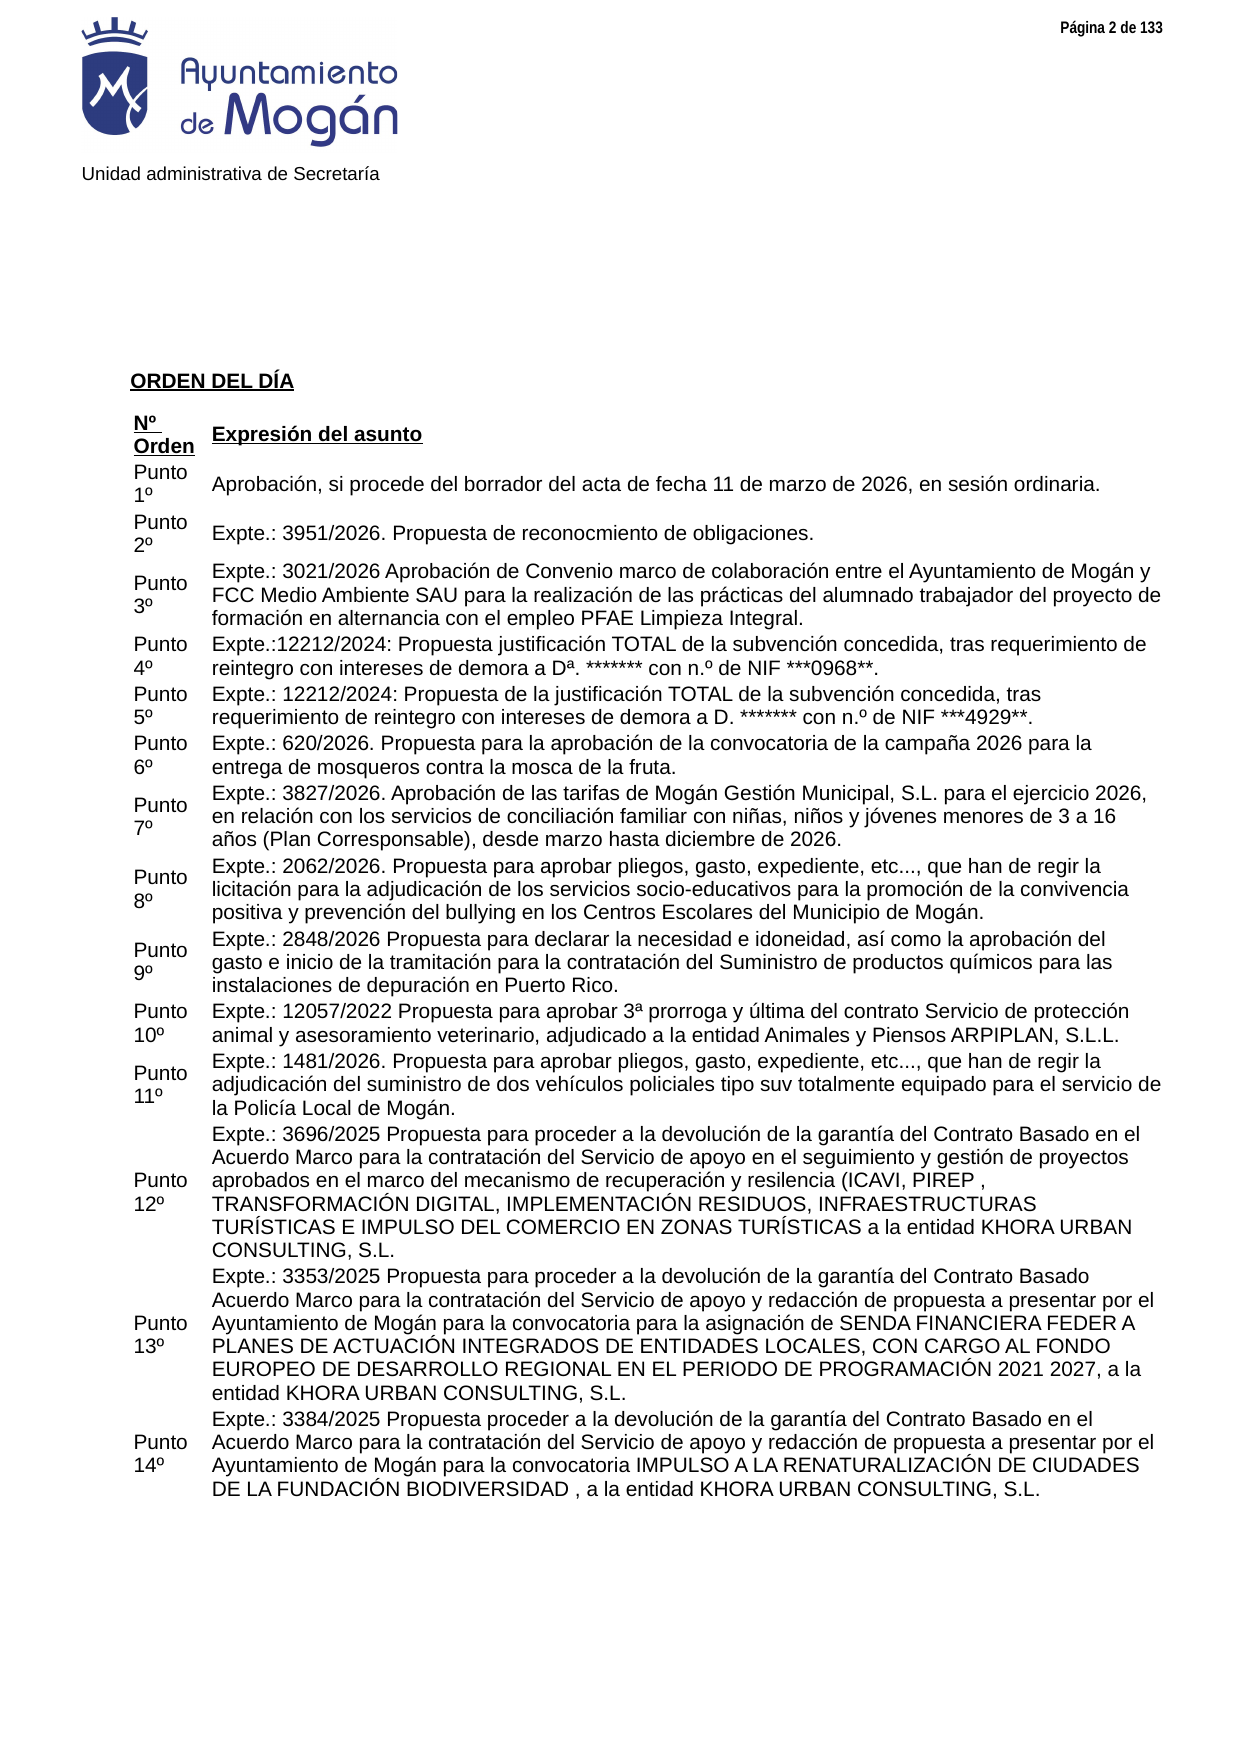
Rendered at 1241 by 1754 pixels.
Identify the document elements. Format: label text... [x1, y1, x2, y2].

table_cell Expte.: 3021/2026 Aprobación de Convenio marco de colaboración entre el Ayuntamiento de Mogán y FCC Medio Ambiente SAU para la realización de las prácticas del alumnado trabajador del proyecto de formación en alternancia con el empleo PFAE Limpieza Integral. [210, 559, 1164, 631]
table_cell Expte.: 2848/2026 Propuesta para declarar la necesidad e idoneidad, así como la aprobación del gasto e inicio de la tramitación para la contratación del Suministro de productos químicos para las instalaciones de depuración en Puerto Rico. [210, 926, 1164, 998]
table_cell Expte.: 3353/2025 Propuesta para proceder a la devolución de la garantía del Contrato Basado Acuerdo Marco para la contratación del Servicio de apoyo y redacción de propuesta a presentar por el Ayuntamiento de Mogán para la convocatoria para la asignación de SENDA FINANCIERA FEDER A PLANES DE ACTUACIÓN INTEGRADOS DE ENTIDADES LOCALES, CON CARGO AL FONDO EUROPEO DE DESARROLLO REGIONAL EN EL PERIODO DE PROGRAMACIÓN 2021 2027, a la entidad KHORA URBAN CONSULTING, S.L. [210, 1263, 1164, 1406]
table_cell Punto 6º [132, 730, 210, 780]
table_header Expresión del asunto [210, 410, 1164, 459]
table_cell Expte.: 1481/2026. Propuesta para aprobar pliegos, gasto, expediente, etc..., que han de regir la adjudicación del suministro de dos vehículos policiales tipo suv totalmente equipado para el servicio de la Policía Local de Mogán. [210, 1048, 1164, 1121]
table_cell Punto 3º [132, 559, 210, 631]
table_cell Punto 5º [132, 681, 210, 730]
table_cell Expte.: 3384/2025 Propuesta proceder a la devolución de la garantía del Contrato Basado en el Acuerdo Marco para la contratación del Servicio de apoyo y redacción de propuesta a presentar por el Ayuntamiento de Mogán para la convocatoria IMPULSO A LA RENATURALIZACIÓN DE CIUDADES DE LA FUNDACIÓN BIODIVERSIDAD , a la entidad KHORA URBAN CONSULTING, S.L. [210, 1406, 1164, 1502]
table_cell Punto 4º [132, 631, 210, 681]
table_cell Expte.: 3696/2025 Propuesta para proceder a la devolución de la garantía del Contrato Basado en el Acuerdo Marco para la contratación del Servicio de apoyo en el seguimiento y gestión de proyectos aprobados en el marco del mecanismo de recuperación y resilencia (ICAVI, PIREP , TRANSFORMACIÓN DIGITAL, IMPLEMENTACIÓN RESIDUOS, INFRAESTRUCTURAS TURÍSTICAS E IMPULSO DEL COMERCIO EN ZONAS TURÍSTICAS a la entidad KHORA URBAN CONSULTING, S.L. [210, 1121, 1164, 1263]
picture [81, 17, 398, 153]
table_cell Punto 11º [132, 1048, 210, 1121]
table_cell Punto 13º [132, 1263, 210, 1406]
table_cell Expte.: 2062/2026. Propuesta para aprobar pliegos, gasto, expediente, etc..., que han de regir la licitación para la adjudicación de los servicios socio-educativos para la promoción de la convivencia positiva y prevención del bullying en los Centros Escolares del Municipio de Mogán. [210, 853, 1164, 926]
table_cell Punto 10º [132, 999, 210, 1048]
table_header Nº Orden [132, 410, 210, 459]
table_cell Expte.: 12057/2022 Propuesta para aprobar 3ª prorroga y última del contrato Servicio de protección animal y asesoramiento veterinario, adjudicado a la entidad Animales y Piensos ARPIPLAN, S.L.L. [210, 999, 1164, 1048]
table_cell Punto 2º [132, 509, 210, 558]
table_cell Punto 14º [132, 1406, 210, 1502]
table_cell Punto 12º [132, 1121, 210, 1263]
text ORDEN DEL DÍA [130, 369, 1110, 392]
table_cell Punto 1º [132, 459, 210, 509]
table_cell Expte.:12212/2024: Propuesta justificación TOTAL de la subvención concedida, tras requerimiento de reintegro con intereses de demora a Dª. ******* con n.º de NIF ***0968**. [210, 631, 1164, 681]
table_cell Punto 9º [132, 926, 210, 998]
table_cell Expte.: 3827/2026. Aprobación de las tarifas de Mogán Gestión Municipal, S.L. para el ejercicio 2026, en relación con los servicios de conciliación familiar con niñas, niños y jóvenes menores de 3 a 16 años (Plan Corresponsable), desde marzo hasta diciembre de 2026. [210, 780, 1164, 853]
table_cell Expte.: 620/2026. Propuesta para la aprobación de la convocatoria de la campaña 2026 para la entrega de mosqueros contra la mosca de la fruta. [210, 730, 1164, 780]
table_cell Punto 7º [132, 780, 210, 853]
table_cell Expte.: 12212/2024: Propuesta de la justificación TOTAL de la subvención concedida, tras requerimiento de reintegro con intereses de demora a D. ******* con n.º de NIF ***4929**. [210, 681, 1164, 730]
table_cell Expte.: 3951/2026. Propuesta de reconocmiento de obligaciones. [210, 509, 1164, 558]
table_cell Punto 8º [132, 853, 210, 926]
table_cell Aprobación, si procede del borrador del acta de fecha 11 de marzo de 2026, en sesión ordinaria. [210, 459, 1164, 509]
